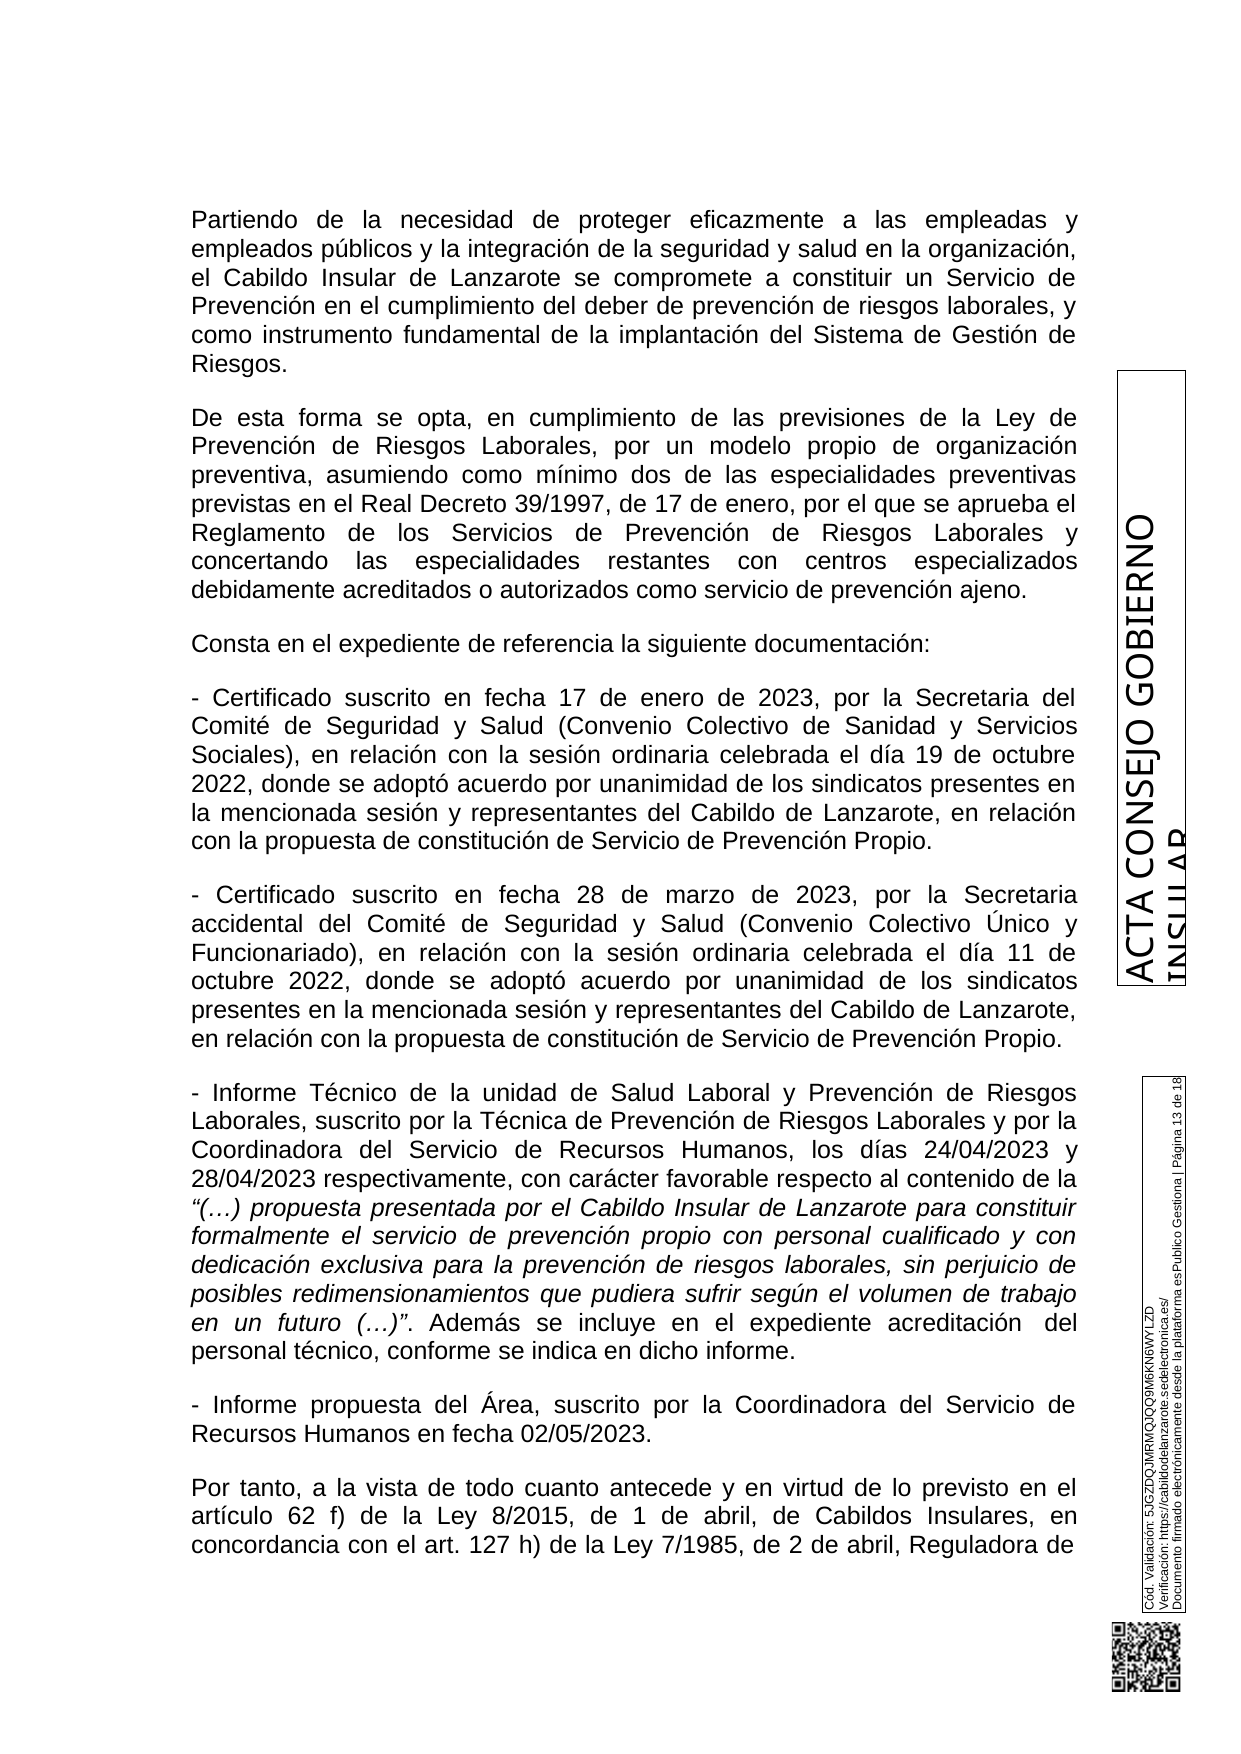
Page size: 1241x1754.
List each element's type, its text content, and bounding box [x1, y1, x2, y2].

list Certificado suscrito en fecha 28 de marzo de 2023, por la Secretaria accidental del Comité de Seguridad y Salud (Convenio Colectivo Único y Funcionariado), en relación con la sesión ordinaria celebrada el día 11 de octubre 2022, donde se adoptó acuerdo por unanimidad de los sindicatos presentes en la mencionada sesión y representantes del Cabildo de Lanzarote, en relación con la propuesta de constitución de Servicio de Prevención Propio. [191, 880, 1078, 1053]
text Cód. Validación: 5JGZDQJMRMQJQQ9M6KN6WYLZD [1143, 1078, 1156, 1612]
picture [1111, 1622, 1181, 1692]
list Certificado suscrito en fecha 17 de enero de 2023, por la Secretaria del Comité de Seguridad y Salud (Convenio Colectivo de Sanidad y Servicios Sociales), en relación con la sesión ordinaria celebrada el día 19 de octubre 2022, donde se adoptó acuerdo por unanimidad de los sindicatos presentes en la mencionada sesión y representantes del Cabildo de Lanzarote, en relación con la propuesta de constitución de Servicio de Prevención Propio. [191, 683, 1078, 855]
text Verificación: https://cabildodelanzarote.sedelectronica.es/ [1157, 1078, 1170, 1612]
list Informe Técnico de la unidad de Salud Laboral y Prevención de Riesgos Laborales, suscrito por la Técnica de Prevención de Riesgos Laborales y por la Coordinadora del Servicio de Recursos Humanos, los días 24/04/2023 y 28/04/2023 respectivamente, con carácter favorable respecto al contenido de la “(…) propuesta presentada por el Cabildo Insular de Lanzarote para constituir formalmente el servicio de prevención propio con personal cualificado y con dedicación exclusiva para la prevención de riesgos laborales, sin perjuicio de posibles redimensionamientos que pudiera sufrir según el volumen de trabajo en un futuro (…)”. Además se incluye en el expediente acreditación del personal técnico, conforme se indica en dicho informe. [191, 1078, 1078, 1365]
text De esta forma se opta, en cumplimiento de las previsiones de la Ley de Prevención de Riesgos Laborales, por un modelo propio de organización preventiva, asumiendo como mínimo dos de las especialidades preventivas previstas en el Real Decreto 39/1997, de 17 de enero, por el que se aprueba el Reglamento de los Servicios de Prevención de Riesgos Laborales y concertando las especialidades restantes con centros especializados debidamente acreditados o autorizados como servicio de prevención ajeno. [191, 402, 1078, 604]
text Por tanto, a la vista de todo cuanto antecede y en virtud de lo previsto en el artículo 62 f) de la Ley 8/2015, de 1 de abril, de Cabildos Insulares, en concordancia con el art. 127 h) de la Ley 7/1985, de 2 de abril, Reguladora de [191, 1473, 1078, 1559]
text Consta en el expediente de referencia la siguiente documentación: [191, 629, 1090, 658]
list Informe propuesta del Área, suscrito por la Coordinadora del Servicio de Recursos Humanos en fecha 02/05/2023. [191, 1390, 1077, 1448]
text ACTA CONSEJO GOBIERNO INSULAR [1118, 372, 1183, 985]
text Documento firmado electrónicamente desde la plataforma esPublico Gestiona | Página 13 de 18 [1170, 1078, 1183, 1612]
text Partiendo de la necesidad de proteger eficazmente a las empleadas y empleados públicos y la integración de la seguridad y salud en la organización, el Cabildo Insular de Lanzarote se compromete a constituir un Servicio de Prevención en el cumplimiento del deber de prevención de riesgos laborales, y como instrumento fundamental de la implantación del Sistema de Gestión de Riesgos. [191, 205, 1078, 377]
